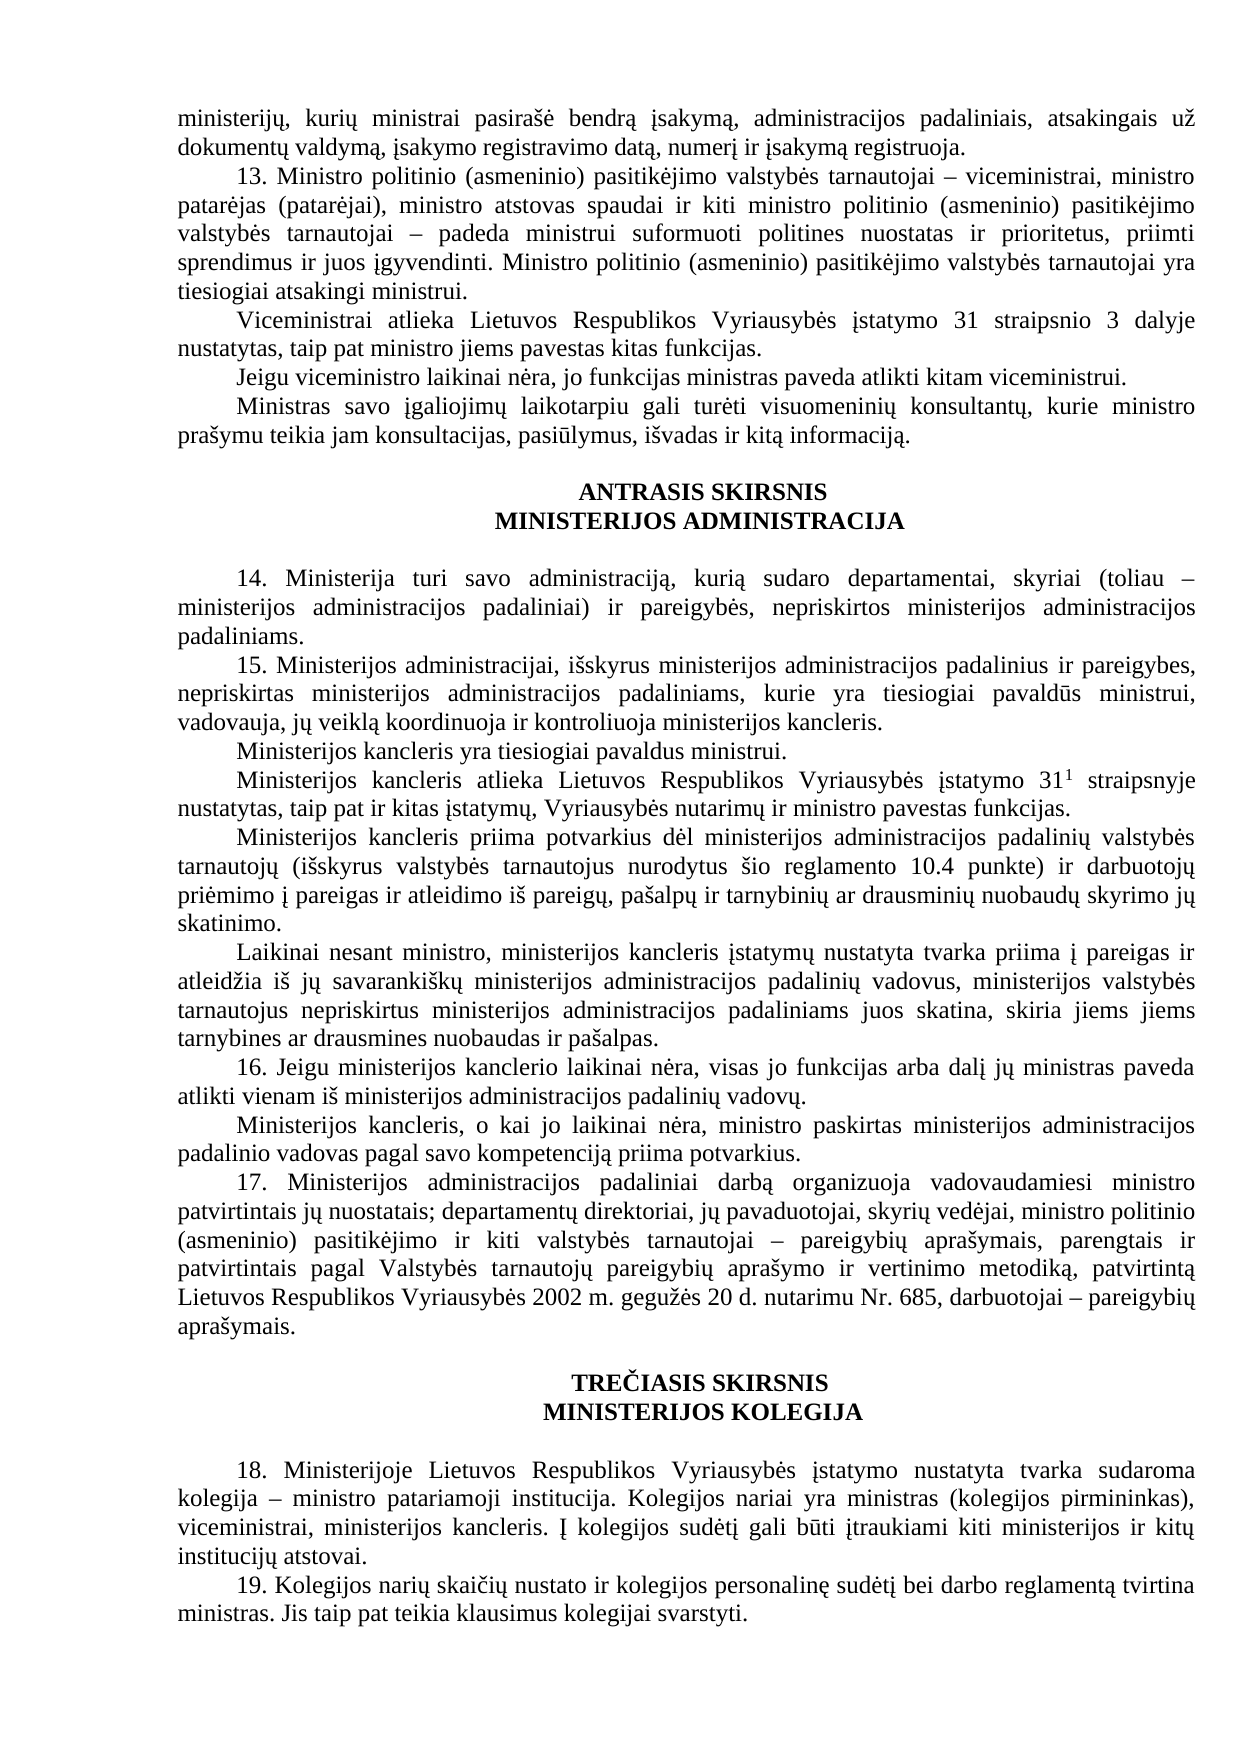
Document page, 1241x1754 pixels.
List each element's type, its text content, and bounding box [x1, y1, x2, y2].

text ministerijų, kurių ministrai pasirašė bendrą įsakymą, administracijos padaliniais, atsakingais už dokumentų valdymą, įsakymo registravimo datą, numerį ir įsakymą registruoja. [177, 103, 1196, 161]
text Ministerijos kancleris yra tiesiogiai pavaldus ministrui. [177, 736, 1196, 765]
text 15. Ministerijos administracijai, išskyrus ministerijos administracijos padalinius ir pareigybes, nepriskirtas ministerijos administracijos padaliniams, kurie yra tiesiogiai pavaldūs ministrui, vadovauja, jų veiklą koordinuoja ir kontroliuoja ministerijos kancleris. [177, 650, 1196, 736]
text Laikinai nesant ministro, ministerijos kancleris įstatymų nustatyta tvarka priima į pareigas ir atleidžia iš jų savarankiškų ministerijos administracijos padalinių vadovus, ministerijos valstybės tarnautojus nepriskirtus ministerijos administracijos padaliniams juos skatina, skiria jiems jiems tarnybines ar drausmines nuobaudas ir pašalpas. [177, 937, 1196, 1052]
text Ministerijos kancleris priima potvarkius dėl ministerijos administracijos padalinių valstybės tarnautojų (išskyrus valstybės tarnautojus nurodytus šio reglamento 10.4 punkte) ir darbuotojų priėmimo į pareigas ir atleidimo iš pareigų, pašalpų ir tarnybinių ar drausminių nuobaudų skyrimo jų skatinimo. [177, 822, 1196, 937]
text MINISTERIJOS KOLEGIJA [177, 1397, 1196, 1426]
text 19. Kolegijos narių skaičių nustato ir kolegijos personalinę sudėtį bei darbo reglamentą tvirtina ministras. Jis taip pat teikia klausimus kolegijai svarstyti. [177, 1570, 1196, 1627]
text 14. Ministerija turi savo administraciją, kurią sudaro departamentai, skyriai (toliau – ministerijos administracijos padaliniai) ir pareigybės, nepriskirtos ministerijos administracijos padaliniams. [177, 563, 1196, 650]
text Ministerijos kancleris atlieka Lietuvos Respublikos Vyriausybės įstatymo 311 straipsnyje nustatytas, taip pat ir kitas įstatymų, Vyriausybės nutarimų ir ministro pavestas funkcijas. [177, 765, 1196, 822]
text TREČIASIS SKIRSNIS [177, 1368, 1196, 1397]
text Ministras savo įgaliojimų laikotarpiu gali turėti visuomeninių konsultantų, kurie ministro prašymu teikia jam konsultacijas, pasiūlymus, išvadas ir kitą informaciją. [177, 391, 1196, 448]
text ANTRASIS SKIRSNIS [177, 477, 1196, 506]
text 16. Jeigu ministerijos kanclerio laikinai nėra, visas jo funkcijas arba dalį jų ministras paveda atlikti vienam iš ministerijos administracijos padalinių vadovų. [177, 1052, 1196, 1110]
text Jeigu viceministro laikinai nėra, jo funkcijas ministras paveda atlikti kitam viceministrui. [177, 362, 1196, 391]
text Ministerijos kancleris, o kai jo laikinai nėra, ministro paskirtas ministerijos administracijos padalinio vadovas pagal savo kompetenciją priima potvarkius. [177, 1110, 1196, 1167]
text MINISTERIJOS ADMINISTRACIJA [177, 506, 1196, 535]
text 17. Ministerijos administracijos padaliniai darbą organizuoja vadovaudamiesi ministro patvirtintais jų nuostatais; departamentų direktoriai, jų pavaduotojai, skyrių vedėjai, ministro politinio (asmeninio) pasitikėjimo ir kiti valstybės tarnautojai – pareigybių aprašymais, parengtais ir patvirtintais pagal Valstybės tarnautojų pareigybių aprašymo ir vertinimo metodiką, patvirtintą Lietuvos Respublikos Vyriausybės 2002 m. gegužės 20 d. nutarimu Nr. 685, darbuotojai – pareigybių aprašymais. [177, 1167, 1196, 1340]
text 18. Ministerijoje Lietuvos Respublikos Vyriausybės įstatymo nustatyta tvarka sudaroma kolegija – ministro patariamoji institucija. Kolegijos nariai yra ministras (kolegijos pirmininkas), viceministrai, ministerijos kancleris. Į kolegijos sudėtį gali būti įtraukiami kiti ministerijos ir kitų institucijų atstovai. [177, 1455, 1196, 1570]
text 13. Ministro politinio (asmeninio) pasitikėjimo valstybės tarnautojai – viceministrai, ministro patarėjas (patarėjai), ministro atstovas spaudai ir kiti ministro politinio (asmeninio) pasitikėjimo valstybės tarnautojai – padeda ministrui suformuoti politines nuostatas ir prioritetus, priimti sprendimus ir juos įgyvendinti. Ministro politinio (asmeninio) pasitikėjimo valstybės tarnautojai yra tiesiogiai atsakingi ministrui. [177, 161, 1196, 305]
text Viceministrai atlieka Lietuvos Respublikos Vyriausybės įstatymo 31 straipsnio 3 dalyje nustatytas, taip pat ministro jiems pavestas kitas funkcijas. [177, 305, 1196, 362]
